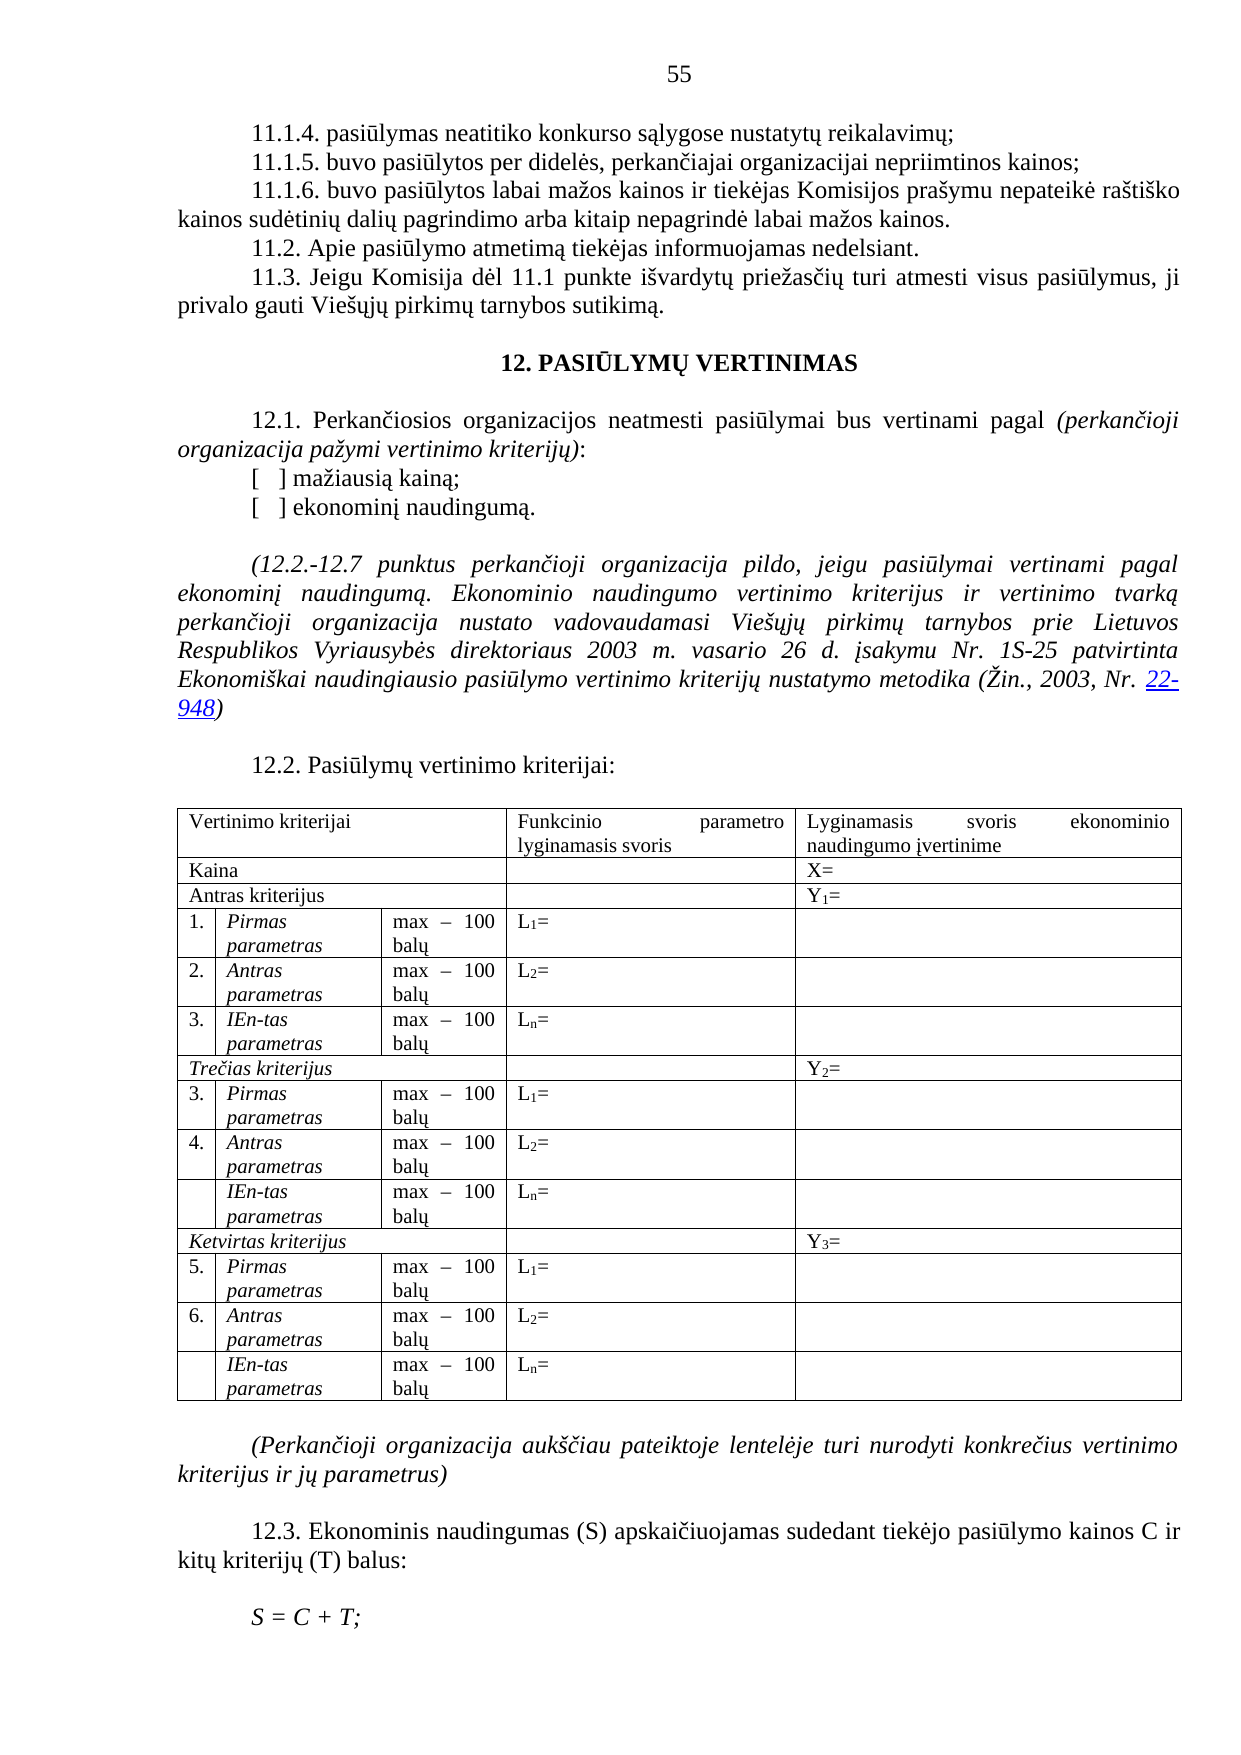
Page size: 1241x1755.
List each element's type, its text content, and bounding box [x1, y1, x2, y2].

text 12.1. Perkančiosios organizacijos neatmesti pasiūlymai bus vertinami pagal (perkančioji organizacija pažymi vertinimo kriterijų): [177, 406, 1181, 463]
table_cell max – 100 balų [382, 1254, 506, 1302]
table_cell Trečias kriterijus [178, 1056, 506, 1080]
text 11.1.6. buvo pasiūlytos labai mažos kainos ir tiekėjas Komisijos prašymu nepateikė raštiško kainos sudėtinių dalių pagrindimo arba kitaip nepagrindė labai mažos kainos. [177, 176, 1181, 233]
table_cell [507, 1056, 795, 1080]
table_cell max – 100 balų [382, 909, 506, 957]
table_cell Antras parametras [216, 958, 381, 1006]
table_cell 3. [178, 1081, 215, 1129]
table_cell [507, 1229, 795, 1253]
table_cell max – 100 balų [382, 958, 506, 1006]
table_cell 1. [178, 909, 215, 957]
text (12.2.-12.7 punktus perkančioji organizacija pildo, jeigu pasiūlymai vertinami pagal ekonominį naudingumą. Ekonominio naudingumo vertinimo kriterijus ir vertinimo tvarką perkančioji organizacija nustato vadovaudamasi Viešųjų pirkimų tarnybos prie Lietuvos Respublikos Vyriausybės direktoriaus 2003 m. vasario 26 d. įsakymu Nr. 1S-25 patvirtinta Ekonomiškai naudingiausio pasiūlymo vertinimo kriterijų nustatymo metodika (Žin., 2003, Nr. 22-948) [177, 549, 1181, 722]
text 12.3. Ekonominis naudingumas (S) apskaičiuojamas sudedant tiekėjo pasiūlymo kainos C ir kitų kriterijų (T) balus: [177, 1516, 1181, 1574]
table_cell Ln= [507, 1007, 795, 1055]
table_cell [796, 1180, 1181, 1228]
table_cell max – 100 balų [382, 1180, 506, 1228]
table_cell L2= [507, 958, 795, 1006]
table_cell [178, 1352, 215, 1400]
table_cell [796, 1254, 1181, 1302]
text [ ] ekonominį naudingumą. [177, 492, 1181, 521]
table_cell [796, 1352, 1181, 1400]
table_cell Kaina [178, 858, 506, 882]
table_cell Antras parametras [216, 1130, 381, 1178]
table_cell Ketvirtas kriterijus [178, 1229, 506, 1253]
text [ ] mažiausią kainą; [177, 463, 1181, 492]
table_cell 5. [178, 1254, 215, 1302]
table_header Vertinimo kriterijai [178, 809, 506, 857]
table_cell IEn-tas parametras [216, 1180, 381, 1228]
table_cell L1= [507, 1081, 795, 1129]
table_cell L2= [507, 1130, 795, 1178]
table_cell [796, 1303, 1181, 1351]
table_cell L1= [507, 1254, 795, 1302]
table_cell Antras parametras [216, 1303, 381, 1351]
table_cell max – 100 balų [382, 1352, 506, 1400]
table_cell Y2= [796, 1056, 1181, 1080]
table_cell [178, 1180, 215, 1228]
table_cell 3. [178, 1007, 215, 1055]
text 12. PASIŪLYMŲ VERTINIMAS [177, 348, 1181, 377]
text 11.1.4. pasiūlymas neatitiko konkurso sąlygose nustatytų reikalavimų; [177, 118, 1181, 147]
table_cell 4. [178, 1130, 215, 1178]
table_cell [796, 909, 1181, 957]
table_cell [507, 858, 795, 882]
table_cell L1= [507, 909, 795, 957]
table_cell 2. [178, 958, 215, 1006]
table_cell max – 100 balų [382, 1081, 506, 1129]
table_cell [796, 1081, 1181, 1129]
text 11.2. Apie pasiūlymo atmetimą tiekėjas informuojamas nedelsiant. [177, 233, 1181, 262]
text 11.1.5. buvo pasiūlytos per didelės, perkančiajai organizacijai nepriimtinos kainos; [177, 147, 1181, 176]
table_cell Y3= [796, 1229, 1181, 1253]
table_cell [507, 884, 795, 907]
table_cell Pirmas parametras [216, 1254, 381, 1302]
text S = C + T; [177, 1602, 1181, 1631]
table_cell [796, 1007, 1181, 1055]
table_cell Pirmas parametras [216, 1081, 381, 1129]
table_header Lyginamasis svoris ekonominio naudingumo įvertinime [796, 809, 1181, 857]
table_cell L2= [507, 1303, 795, 1351]
table_cell 6. [178, 1303, 215, 1351]
table_cell Ln= [507, 1352, 795, 1400]
table_cell Antras kriterijus [178, 884, 506, 907]
table_cell IEn-tas parametras [216, 1007, 381, 1055]
table_header Funkcinio parametro lyginamasis svoris [507, 809, 795, 857]
table_cell max – 100 balų [382, 1007, 506, 1055]
table_cell [796, 958, 1181, 1006]
table_cell max – 100 balų [382, 1303, 506, 1351]
table_cell Ln= [507, 1180, 795, 1228]
text 11.3. Jeigu Komisija dėl 11.1 punkte išvardytų priežasčių turi atmesti visus pasiūlymus, ji privalo gauti Viešųjų pirkimų tarnybos sutikimą. [177, 262, 1181, 319]
text (Perkančioji organizacija aukščiau pateiktoje lentelėje turi nurodyti konkrečius vertinimo kriterijus ir jų parametrus) [177, 1430, 1181, 1487]
table_cell [796, 1130, 1181, 1178]
table_cell max – 100 balų [382, 1130, 506, 1178]
table_cell Y1= [796, 884, 1181, 907]
table_cell Pirmas parametras [216, 909, 381, 957]
text 12.2. Pasiūlymų vertinimo kriterijai: [177, 751, 1181, 779]
table_cell IEn-tas parametras [216, 1352, 381, 1400]
table_cell X= [796, 858, 1181, 882]
